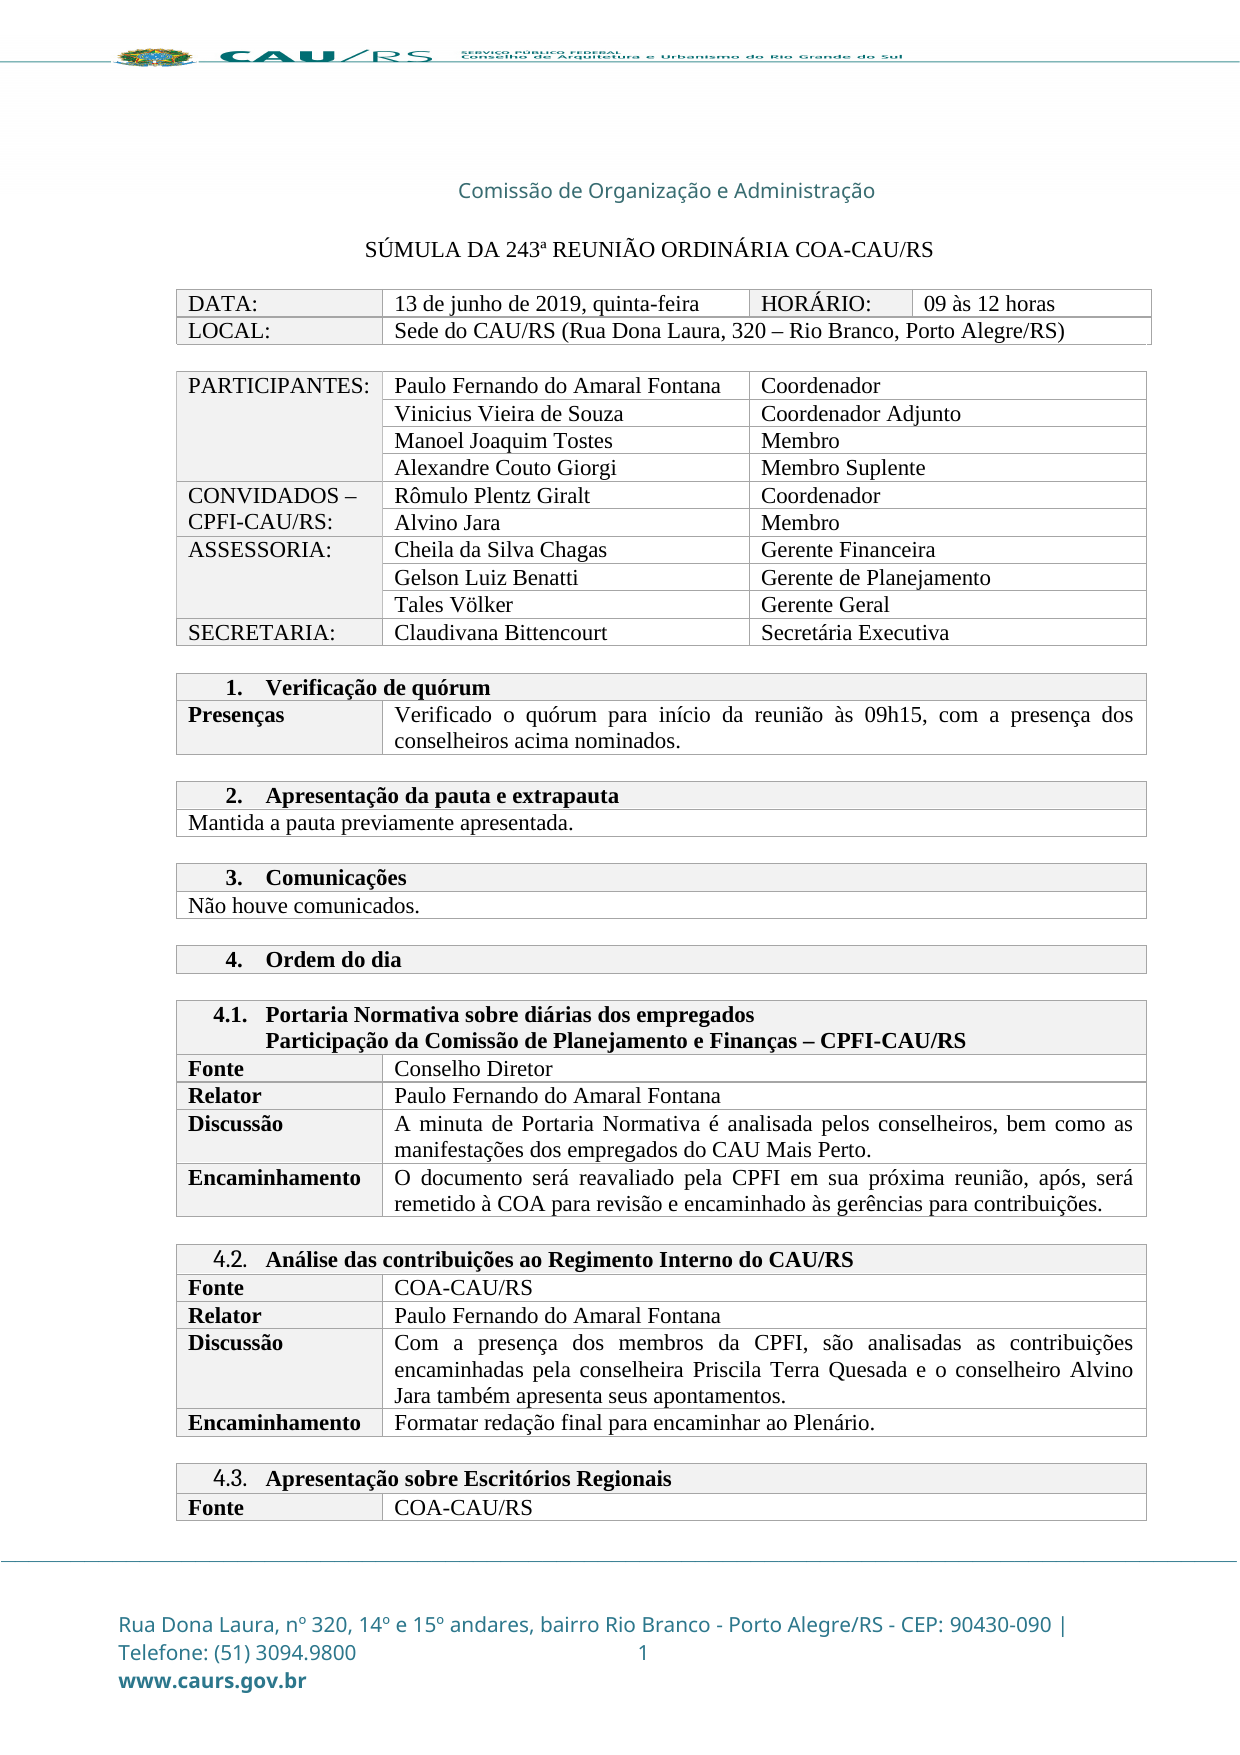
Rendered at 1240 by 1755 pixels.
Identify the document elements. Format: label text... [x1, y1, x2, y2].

table_cell [1146, 754, 1151, 781]
table_cell [1147, 1463, 1151, 1493]
table_cell [177, 646, 1146, 672]
table_cell [1147, 1493, 1151, 1520]
table_cell [383, 1437, 1146, 1463]
table_cell [1147, 563, 1151, 590]
table_cell COA-CAU/RS [383, 1494, 1146, 1520]
table_cell Com a presença dos membros da CPFI, são analisadas as contribuições encaminhadas pela conselheira Priscila Terra Quesada e o conselheiro Alvino Jara também apresenta seus apontamentos. [383, 1329, 1146, 1408]
table_cell [177, 919, 383, 945]
table_cell [1147, 891, 1151, 918]
table_cell [1147, 371, 1151, 398]
table_cell [1146, 836, 1151, 863]
table_cell [1146, 918, 1151, 945]
table_header 09 às 12 horas [913, 290, 1151, 316]
table_cell [1147, 809, 1151, 836]
table_cell Gerente Geral [750, 591, 1146, 618]
table_cell SECRETARIA: [177, 619, 382, 645]
table_cell Encaminhamento [177, 1164, 382, 1216]
table_cell Coordenador [750, 482, 1146, 508]
table_cell [1147, 590, 1151, 618]
table_cell [1147, 481, 1151, 508]
table_cell Rômulo Plentz Giralt [383, 482, 749, 508]
table_cell Não houve comunicados. [177, 892, 1146, 918]
table_cell Relator [177, 1302, 382, 1328]
table_cell Gerente de Planejamento [750, 564, 1146, 590]
table_cell Paulo Fernando do Amaral Fontana [383, 1083, 1146, 1109]
table_cell Discussão [177, 1110, 382, 1162]
table_cell Membro Suplente [750, 454, 1146, 481]
table_header HORÁRIO: [750, 290, 912, 316]
table_cell A minuta de Portaria Normativa é analisada pelos conselheiros, bem como as manifestações dos empregados do CAU Mais Perto. [383, 1110, 1146, 1162]
table_cell [1147, 1408, 1151, 1436]
table_cell Gerente Financeira [750, 537, 1146, 563]
table_cell [177, 837, 383, 863]
table_cell Alexandre Couto Giorgi [383, 454, 749, 481]
table_cell Fonte [177, 1055, 382, 1081]
table_cell [1147, 781, 1151, 808]
table_cell Paulo Fernando do Amaral Fontana [383, 372, 749, 398]
table_cell Cheila da Silva Chagas [383, 537, 749, 563]
table_cell [177, 974, 383, 1000]
table_cell Secretária Executiva [750, 619, 1146, 645]
table_cell [1147, 399, 1151, 426]
table_header DATA: [177, 290, 382, 316]
table_cell LOCAL: [177, 318, 382, 344]
table_cell [383, 755, 1146, 781]
table_cell [177, 755, 383, 781]
table_cell Formatar redação final para encaminhar ao Plenário. [383, 1409, 1146, 1436]
table_cell [1147, 863, 1151, 891]
table_cell [1147, 1163, 1151, 1216]
table_cell [1147, 673, 1151, 700]
table_cell [1147, 1109, 1151, 1162]
table_cell Gelson Luiz Benatti [383, 564, 749, 590]
table_cell [1147, 1054, 1151, 1081]
table_cell Ordem do dia [177, 946, 1146, 973]
table_cell [1147, 618, 1151, 645]
table_cell CONVIDADOS – CPFI-CAU/RS: [177, 482, 382, 536]
table_cell Membro [750, 427, 1146, 453]
table_cell [1147, 1274, 1151, 1301]
table_cell Alvino Jara [383, 509, 749, 536]
table_cell Mantida a pauta previamente apresentada. [177, 810, 1146, 836]
table_cell Apresentação da pauta e extrapauta [177, 782, 1146, 808]
table_cell [1146, 973, 1151, 1000]
table_cell Tales Völker [383, 591, 749, 618]
table_cell Vinicius Vieira de Souza [383, 400, 749, 426]
table_cell [383, 974, 1146, 1000]
table_cell [1146, 645, 1151, 672]
table_cell Fonte [177, 1494, 382, 1520]
text SÚMULA DA 243ª REUNIÃO ORDINÁRIA COA-CAU/RS [177, 236, 1121, 263]
table_cell [177, 1437, 383, 1463]
table_cell Paulo Fernando do Amaral Fontana [383, 1302, 1146, 1328]
table_cell [177, 345, 1146, 371]
table_cell [383, 837, 1146, 863]
table_cell [1147, 1328, 1151, 1408]
table_header 13 de junho de 2019, quinta-feira [383, 290, 749, 316]
table_cell [383, 919, 1146, 945]
table_cell [1147, 1244, 1151, 1273]
table_cell ASSESSORIA: [177, 537, 382, 618]
table_cell [1147, 345, 1151, 371]
table_cell Relator [177, 1083, 382, 1109]
table_cell Portaria Normativa sobre diárias dos empregados Participação da Comissão de Planejamento e Finanças – CPFI-CAU/RS [177, 1001, 1146, 1054]
table_cell Membro [750, 509, 1146, 536]
table_cell [1147, 1301, 1151, 1328]
table_cell [1146, 1216, 1151, 1244]
table_cell Coordenador [750, 372, 1146, 398]
table_cell Conselho Diretor [383, 1055, 1146, 1081]
table_cell [1147, 426, 1151, 453]
table_cell [1147, 536, 1151, 563]
table_cell [1146, 1436, 1151, 1463]
table_cell Encaminhamento [177, 1409, 382, 1436]
table_cell [383, 1217, 1146, 1244]
table_cell Análise das contribuições ao Regimento Interno do CAU/RS [177, 1245, 1146, 1273]
table_cell [1147, 508, 1151, 536]
table_cell PARTICIPANTES: [177, 372, 382, 481]
table_cell [1147, 453, 1151, 481]
table_cell Comunicações [177, 864, 1146, 891]
table_cell Claudivana Bittencourt [383, 619, 749, 645]
table_cell Sede do CAU/RS (Rua Dona Laura, 320 – Rio Branco, Porto Alegre/RS) [383, 318, 1151, 344]
table_cell Discussão [177, 1329, 382, 1408]
table_cell Manoel Joaquim Tostes [383, 427, 749, 453]
table_cell [1147, 1000, 1151, 1054]
table_cell [1147, 945, 1151, 973]
table_cell Coordenador Adjunto [750, 400, 1146, 426]
table_cell Apresentação sobre Escritórios Regionais [177, 1464, 1146, 1493]
table_cell COA-CAU/RS [383, 1275, 1146, 1301]
table_cell Verificação de quórum [177, 674, 1146, 700]
table_cell Fonte [177, 1275, 382, 1301]
table_cell [177, 1217, 383, 1244]
table_cell Presenças [177, 701, 382, 754]
table_cell [1147, 1081, 1151, 1109]
table_cell Verificado o quórum para início da reunião às 09h15, com a presença dos conselheiros acima nominados. [383, 701, 1146, 754]
table_cell [1147, 700, 1151, 754]
table_cell O documento será reavaliado pela CPFI em sua próxima reunião, após, será remetido à COA para revisão e encaminhado às gerências para contribuições. [383, 1164, 1146, 1216]
